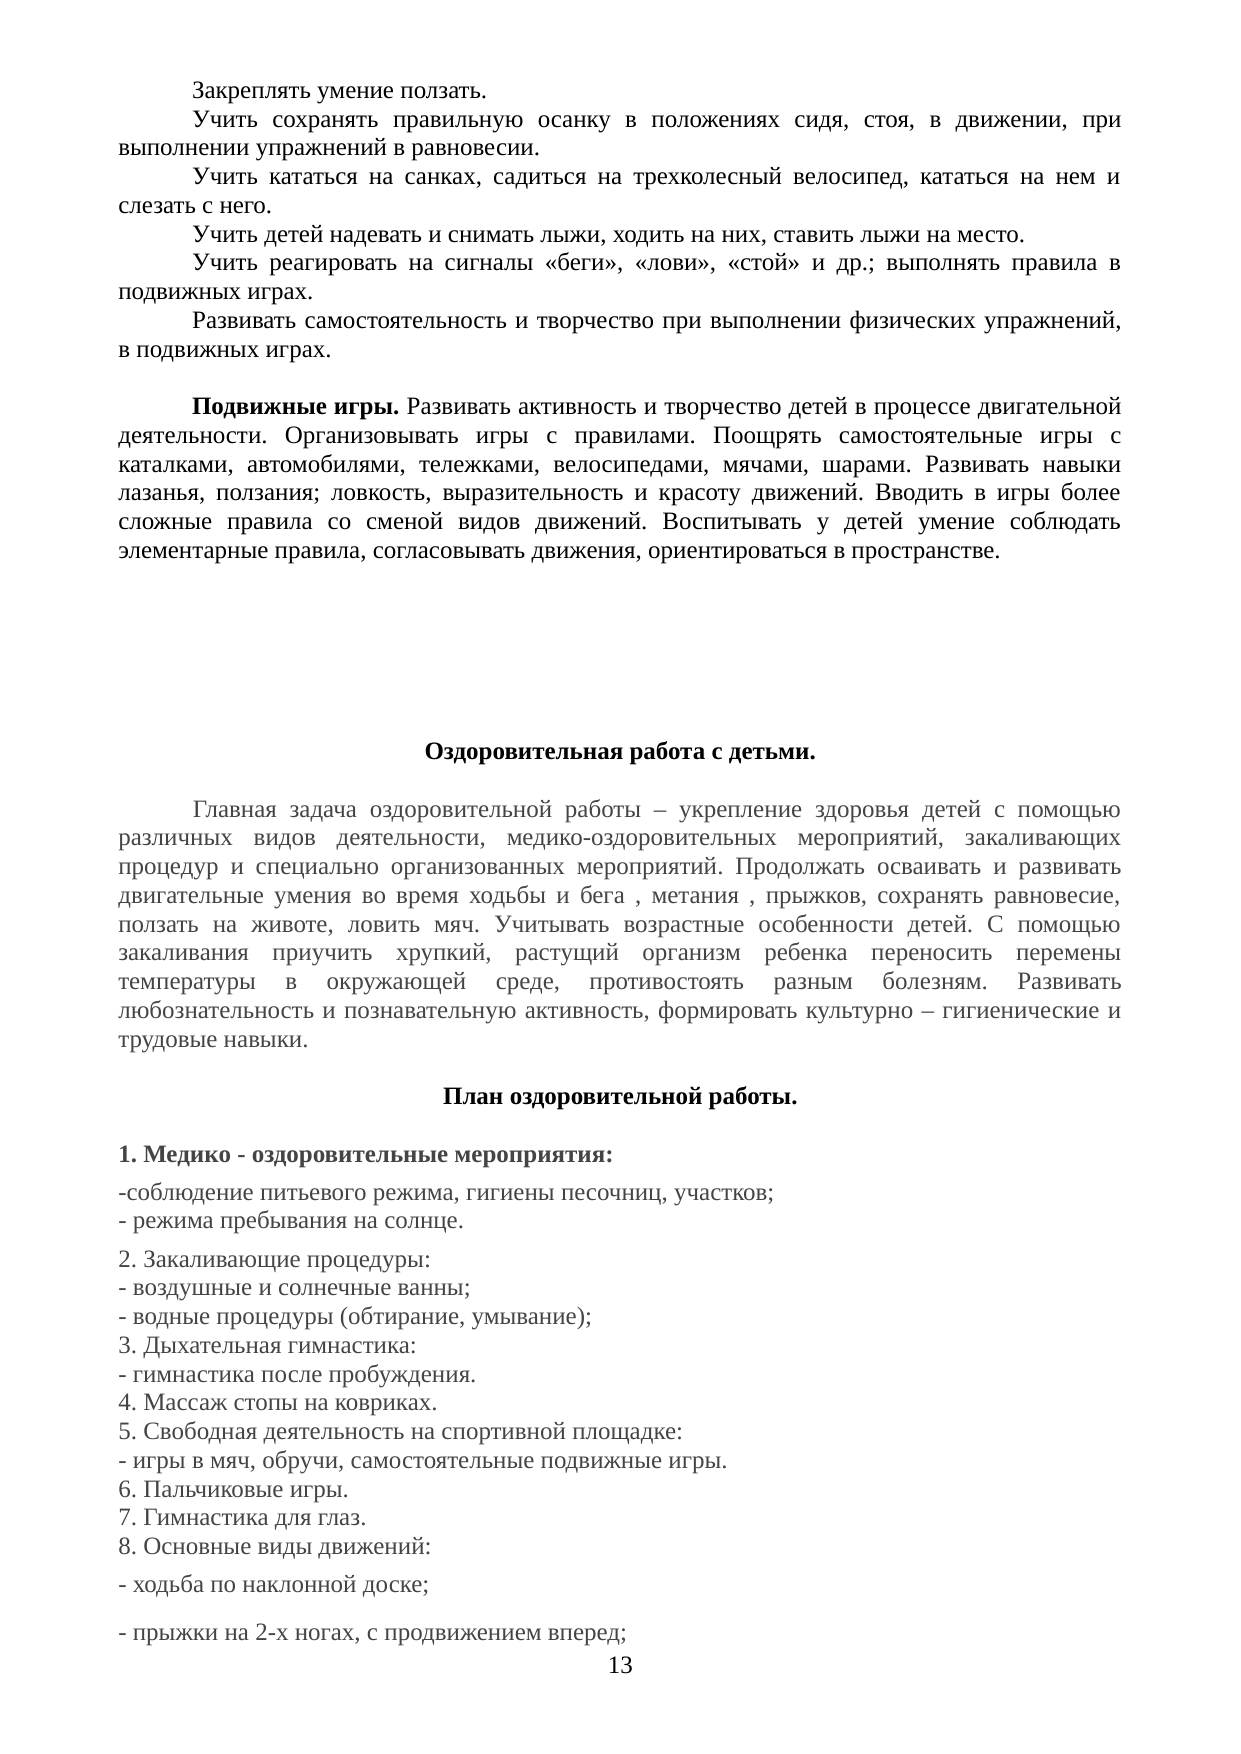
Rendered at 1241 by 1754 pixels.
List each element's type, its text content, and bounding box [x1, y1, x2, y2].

text - воздушные и солнечные ванны; [118, 1272, 1122, 1301]
text - гимнастика после пробуждения. [118, 1359, 1122, 1387]
text - ходьба по наклонной доске; [118, 1569, 1122, 1598]
text Учить кататься на санках, садиться на трехколесный велосипед, кататься на нем и слезать с него. [118, 161, 1122, 219]
text - игры в мяч, обручи, самостоятельные подвижные игры. [118, 1445, 1122, 1474]
text 4. Массаж стопы на ковриках. [118, 1387, 1122, 1416]
text 8. Основные виды движений: [118, 1531, 1122, 1560]
text 2. Закаливающие процедуры: [118, 1244, 1122, 1272]
text Главная задача оздоровительной работы – укрепление здоровья детей с помощью различных видов деятельности, медико-оздоровительных мероприятий, закаливающих процедур и специально организованных мероприятий. Продолжать осваивать и развивать двигательные умения во время ходьбы и бега , метания , прыжков, сохранять равновесие, ползать на животе, ловить мяч. Учитывать возрастные особенности детей. С помощью закаливания приучить хрупкий, растущий организм ребенка переносить перемены температуры в окружающей среде, противостоять разным болезням. Развивать любознательность и познавательную активность, формировать культурно – гигиенические и трудовые навыки. [118, 794, 1122, 1052]
text 5. Свободная деятельность на спортивной площадке: [118, 1416, 1122, 1445]
text Учить сохранять правильную осанку в положениях сидя, стоя, в движении, при выполнении упражнений в равновесии. [118, 104, 1122, 161]
text Оздоровительная работа с детьми. [118, 736, 1122, 765]
text Учить детей надевать и снимать лыжи, ходить на них, ставить лыжи на место. [118, 219, 1122, 247]
text 3. Дыхательная гимнастика: [118, 1330, 1122, 1359]
text Учить реагировать на сигналы «беги», «лови», «стой» и др.; выполнять правила в подвижных играх. [118, 247, 1122, 305]
text -соблюдение питьевого режима, гигиены песочниц, участков; - режима пребывания на солнце. [118, 1177, 1122, 1234]
text Закреплять умение ползать. [118, 75, 1122, 104]
text План оздоровительной работы. [118, 1081, 1122, 1110]
text 7. Гимнастика для глаз. [118, 1502, 1122, 1531]
text - водные процедуры (обтирание, умывание); [118, 1301, 1122, 1330]
text 1. Медико - оздоровительные мероприятия: [118, 1139, 1122, 1167]
text - прыжки на 2-х ногах, с продвижением вперед; [118, 1617, 1122, 1646]
text Развивать самостоятельность и творчество при выполнении физических упражнений, в подвижных играх. [118, 305, 1122, 362]
text 6. Пальчиковые игры. [118, 1474, 1122, 1502]
text Подвижные игры. Развивать активность и творчество детей в процессе двигательной деятельности. Организовывать игры с правилами. Поощрять самостоятельные игры с каталками, автомобилями, тележками, велосипедами, мячами, шарами. Развивать навыки лазанья, ползания; ловкость, выразительность и красоту движений. Вводить в игры более сложные правила со сменой видов движений. Воспитывать у детей умение соблюдать элементарные правила, согласовывать движения, ориентироваться в пространстве. [118, 391, 1122, 564]
